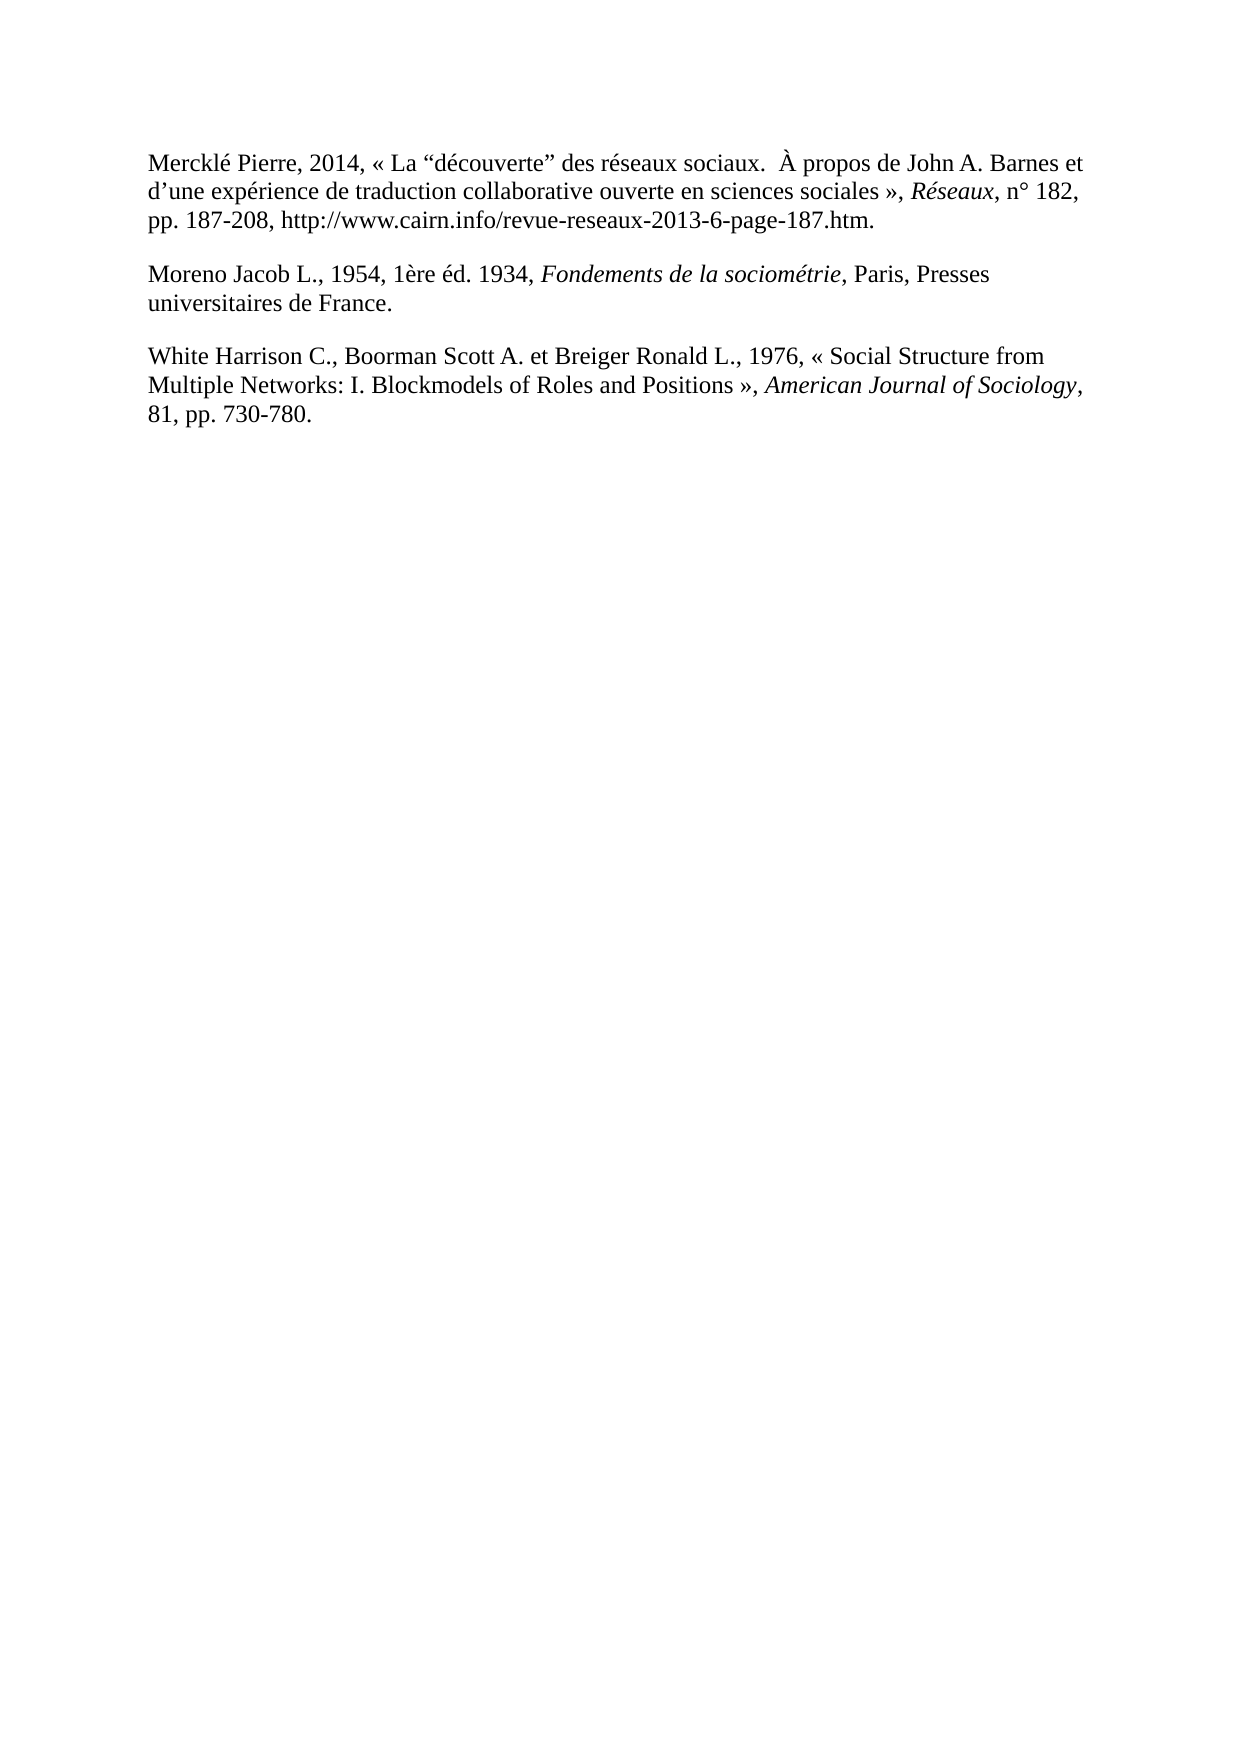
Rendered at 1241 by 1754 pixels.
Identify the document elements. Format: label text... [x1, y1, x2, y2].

text Mercklé Pierre, 2014, « La “découverte” des réseaux sociaux. À propos de John A. Barnes et d’une expérience de traduction collaborative ouverte en sciences sociales », Réseaux, n° 182, pp. 187-208, http://www.cairn.info/revue-reseaux-2013-6-page-187.htm. [148, 148, 1092, 234]
text Moreno Jacob L., 1954, 1ère éd. 1934, Fondements de la sociométrie, Paris, Presses universitaires de France. [148, 259, 1092, 316]
text White Harrison C., Boorman Scott A. et Breiger Ronald L., 1976, « Social Structure from Multiple Networks: I. Blockmodels of Roles and Positions », American Journal of Sociology, 81, pp. 730-780. [148, 341, 1092, 428]
